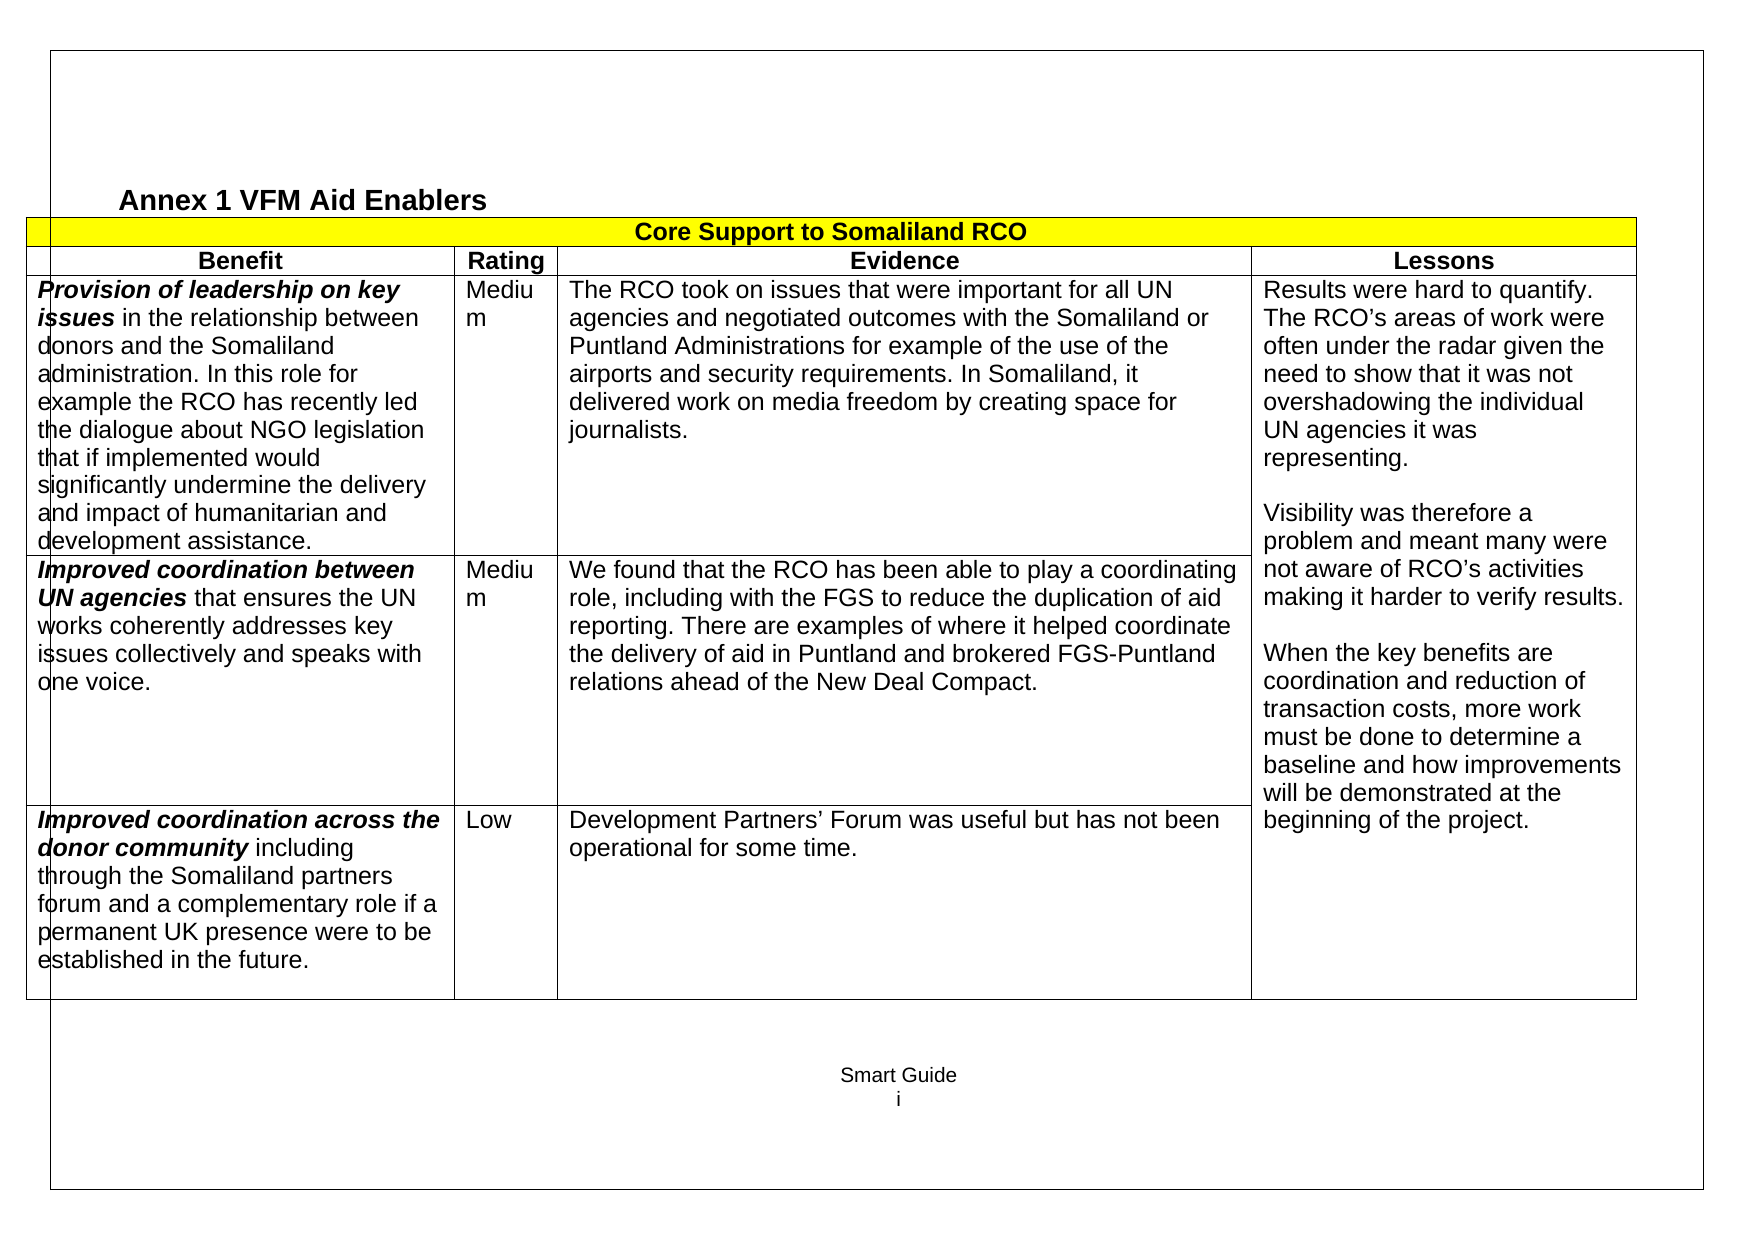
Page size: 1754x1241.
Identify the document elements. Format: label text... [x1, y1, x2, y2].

table_cell Improved coordination across the donor community including through the Somaliland partners forum and a complementary role if a permanent UK presence were to be established in the future. [27, 806, 50, 999]
table_cell Lessons [1252, 247, 1636, 275]
table_cell Results were hard to quantify. The RCO’s areas of work were often under the radar given the need to show that it was not overshadowing the individual UN agencies it was representing. Visibility was therefore a problem and meant many were not aware of RCO’s activities making it harder to verify results. When the key benefits are coordination and reduction of transaction costs, more work must be done to determine a baseline and how improvements will be demonstrated at the beginning of the project. [1252, 276, 1636, 999]
table_cell Improved coordination between UN agencies that ensures the UN works coherently addresses key issues collectively and speaks with one voice. [51, 556, 454, 805]
table_cell Improved coordination across the donor community including through the Somaliland partners forum and a complementary role if a permanent UK presence were to be established in the future. [51, 806, 454, 999]
table_cell Improved coordination between UN agencies that ensures the UN works coherently addresses key issues collectively and speaks with one voice. [27, 556, 50, 805]
table_cell Provision of leadership on key issues in the relationship between donors and the Somaliland administration. In this role for example the RCO has recently led the dialogue about NGO legislation that if implemented would significantly undermine the delivery and impact of humanitarian and development assistance. [51, 276, 454, 555]
table_cell Evidence [558, 247, 1251, 275]
table_header [27, 218, 50, 246]
table_cell Low [455, 806, 557, 999]
table_cell Development Partners’ Forum was useful but has not been operational for some time. [558, 806, 1251, 999]
table_cell We found that the RCO has been able to play a coordinating role, including with the FGS to reduce the duplication of aid reporting. There are examples of where it helped coordinate the delivery of aid in Puntland and brokered FGS-Puntland relations ahead of the New Deal Compact. [558, 556, 1251, 805]
table_cell [27, 247, 50, 275]
table_cell Rating [455, 247, 557, 275]
text Annex 1 VFM Aid Enablers [118, 184, 1679, 217]
table_cell Benefit [51, 247, 454, 275]
table_header Core Support to Somaliland RCO [51, 218, 1636, 246]
table_cell Medium [455, 556, 557, 805]
table_cell Medium [455, 276, 557, 555]
table_cell The RCO took on issues that were important for all UN agencies and negotiated outcomes with the Somaliland or Puntland Administrations for example of the use of the airports and security requirements. In Somaliland, it delivered work on media freedom by creating space for journalists. [558, 276, 1251, 555]
table_cell Provision of leadership on key issues in the relationship between donors and the Somaliland administration. In this role for example the RCO has recently led the dialogue about NGO legislation that if implemented would significantly undermine the delivery and impact of humanitarian and development assistance. [27, 276, 50, 555]
